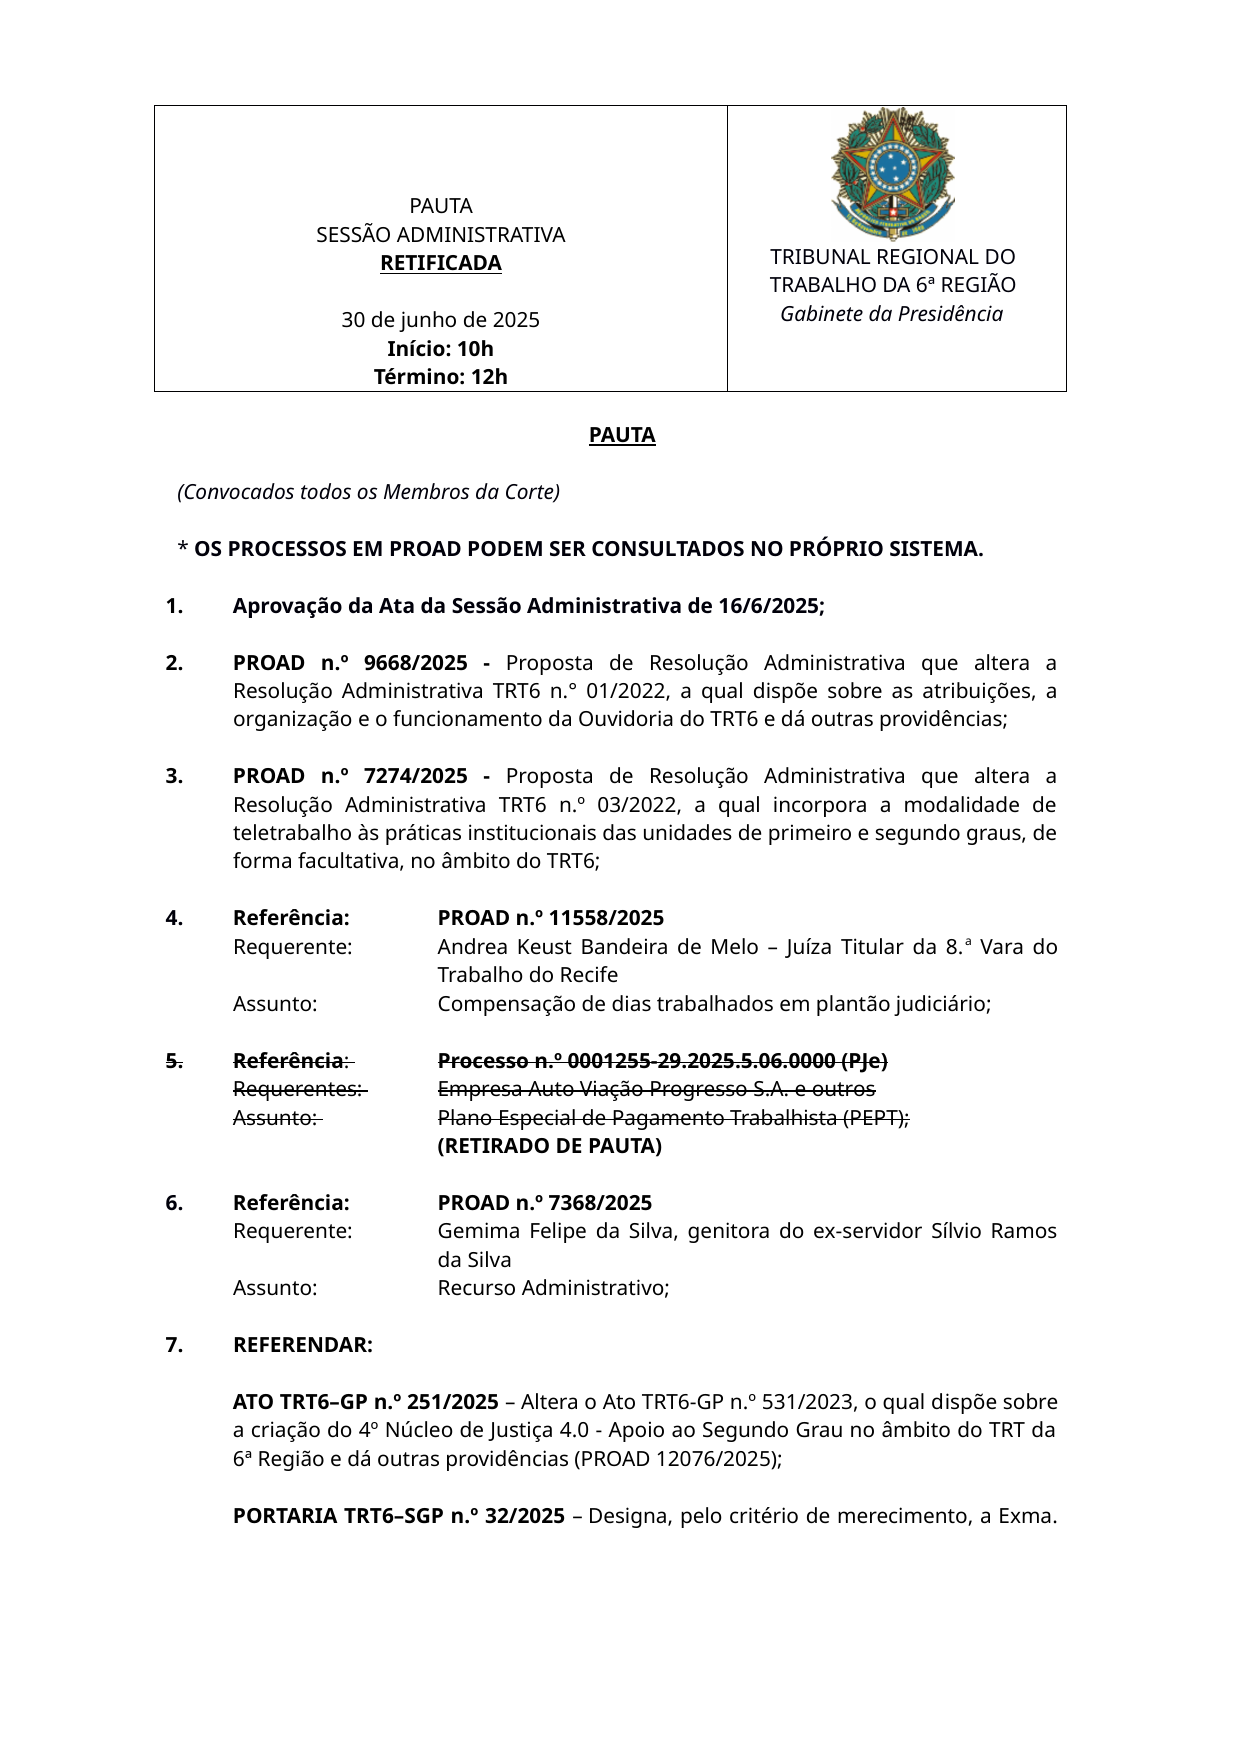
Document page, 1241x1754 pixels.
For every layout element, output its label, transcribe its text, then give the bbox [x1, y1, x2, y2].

table_cell 2. [154, 648, 222, 761]
table_cell 6. [154, 1188, 222, 1330]
table_cell Referência: [222, 1188, 426, 1216]
table_cell Andrea Keust Bandeira de Melo – Juíza Titular da 8.a Vara do Trabalho do Recife [426, 932, 1069, 989]
table_header Aprovação da Ata da Sessão Administrativa de 16/6/2025; [222, 591, 1069, 648]
table_header PAUTA SESSÃO ADMINISTRATIVA RETIFICADA 30 de junho de 2025 Início: 10h Término: 12h [155, 106, 727, 391]
text (Convocados todos os Membros da Corte) [177, 477, 1063, 505]
table_cell Processo n.º 0001255-29.2025.5.06.0000 (PJe) [426, 1046, 1069, 1074]
table_cell Requerente: [222, 932, 426, 989]
table_cell 5. [154, 1046, 222, 1188]
table_cell REFERENDAR: ATO TRT6–GP n.º 251/2025 – Altera o Ato TRT6-GP n.º 531/2023, o qual dispõe sobre a criação do 4º Núcleo de Justiça 4.0 - Apoio ao Segundo Grau no âmbito do TRT da 6ª Região e dá outras providências (PROAD 12076/2025); PORTARIA TRT6–SGP n.º 32/2025 – Designa, pelo critério de merecimento, a Exma. [222, 1330, 1069, 1529]
table_cell Gemima Felipe da Silva, genitora do ex-servidor Sílvio Ramos da Silva [426, 1216, 1069, 1273]
table_cell Compensação de dias trabalhados em plantão judiciário; [426, 989, 1069, 1046]
picture [831, 107, 955, 241]
table_cell 3. [154, 761, 222, 903]
table_cell 7. [154, 1330, 222, 1529]
table_cell Assunto: [222, 1103, 426, 1188]
table_cell PROAD n.º 11558/2025 [426, 904, 1069, 932]
table_cell 4. [154, 904, 222, 1046]
table_cell PROAD n.º 9668/2025 - Proposta de Resolução Administrativa que altera a Resolução Administrativa TRT6 n.° 01/2022, a qual dispõe sobre as atribuições, a organização e o funcionamento da Ouvidoria do TRT6 e dá outras providências; [222, 648, 1069, 761]
table_cell Assunto: [222, 1273, 426, 1330]
table_cell Requerente: [222, 1216, 426, 1273]
table_cell PROAD n.º 7274/2025 - Proposta de Resolução Administrativa que altera a Resolução Administrativa TRT6 n.º 03/2022, a qual incorpora a modalidade de teletrabalho às práticas institucionais das unidades de primeiro e segundo graus, de forma facultativa, no âmbito do TRT6; [222, 761, 1069, 903]
text * OS PROCESSOS EM PROAD PODEM SER CONSULTADOS NO PRÓPRIO SISTEMA. [177, 534, 1152, 562]
table_header TRIBUNAL REGIONAL DO TRABALHO DA 6ª REGIÃO Gabinete da Presidência [728, 106, 1066, 391]
list PAUTA [177, 420, 1067, 448]
table_cell Referência: [222, 1046, 426, 1074]
table_cell Assunto: [222, 989, 426, 1046]
table_cell Recurso Administrativo; [426, 1273, 1069, 1330]
table_cell PROAD n.º 7368/2025 [426, 1188, 1069, 1216]
table_cell Plano Especial de Pagamento Trabalhista (PEPT); (RETIRADO DE PAUTA) [426, 1103, 1069, 1188]
table_cell Referência: [222, 904, 426, 932]
table_cell Empresa Auto Viação Progresso S.A. e outros [426, 1074, 1069, 1103]
table_header 1. [154, 591, 222, 648]
table_cell Requerentes: [222, 1074, 426, 1103]
